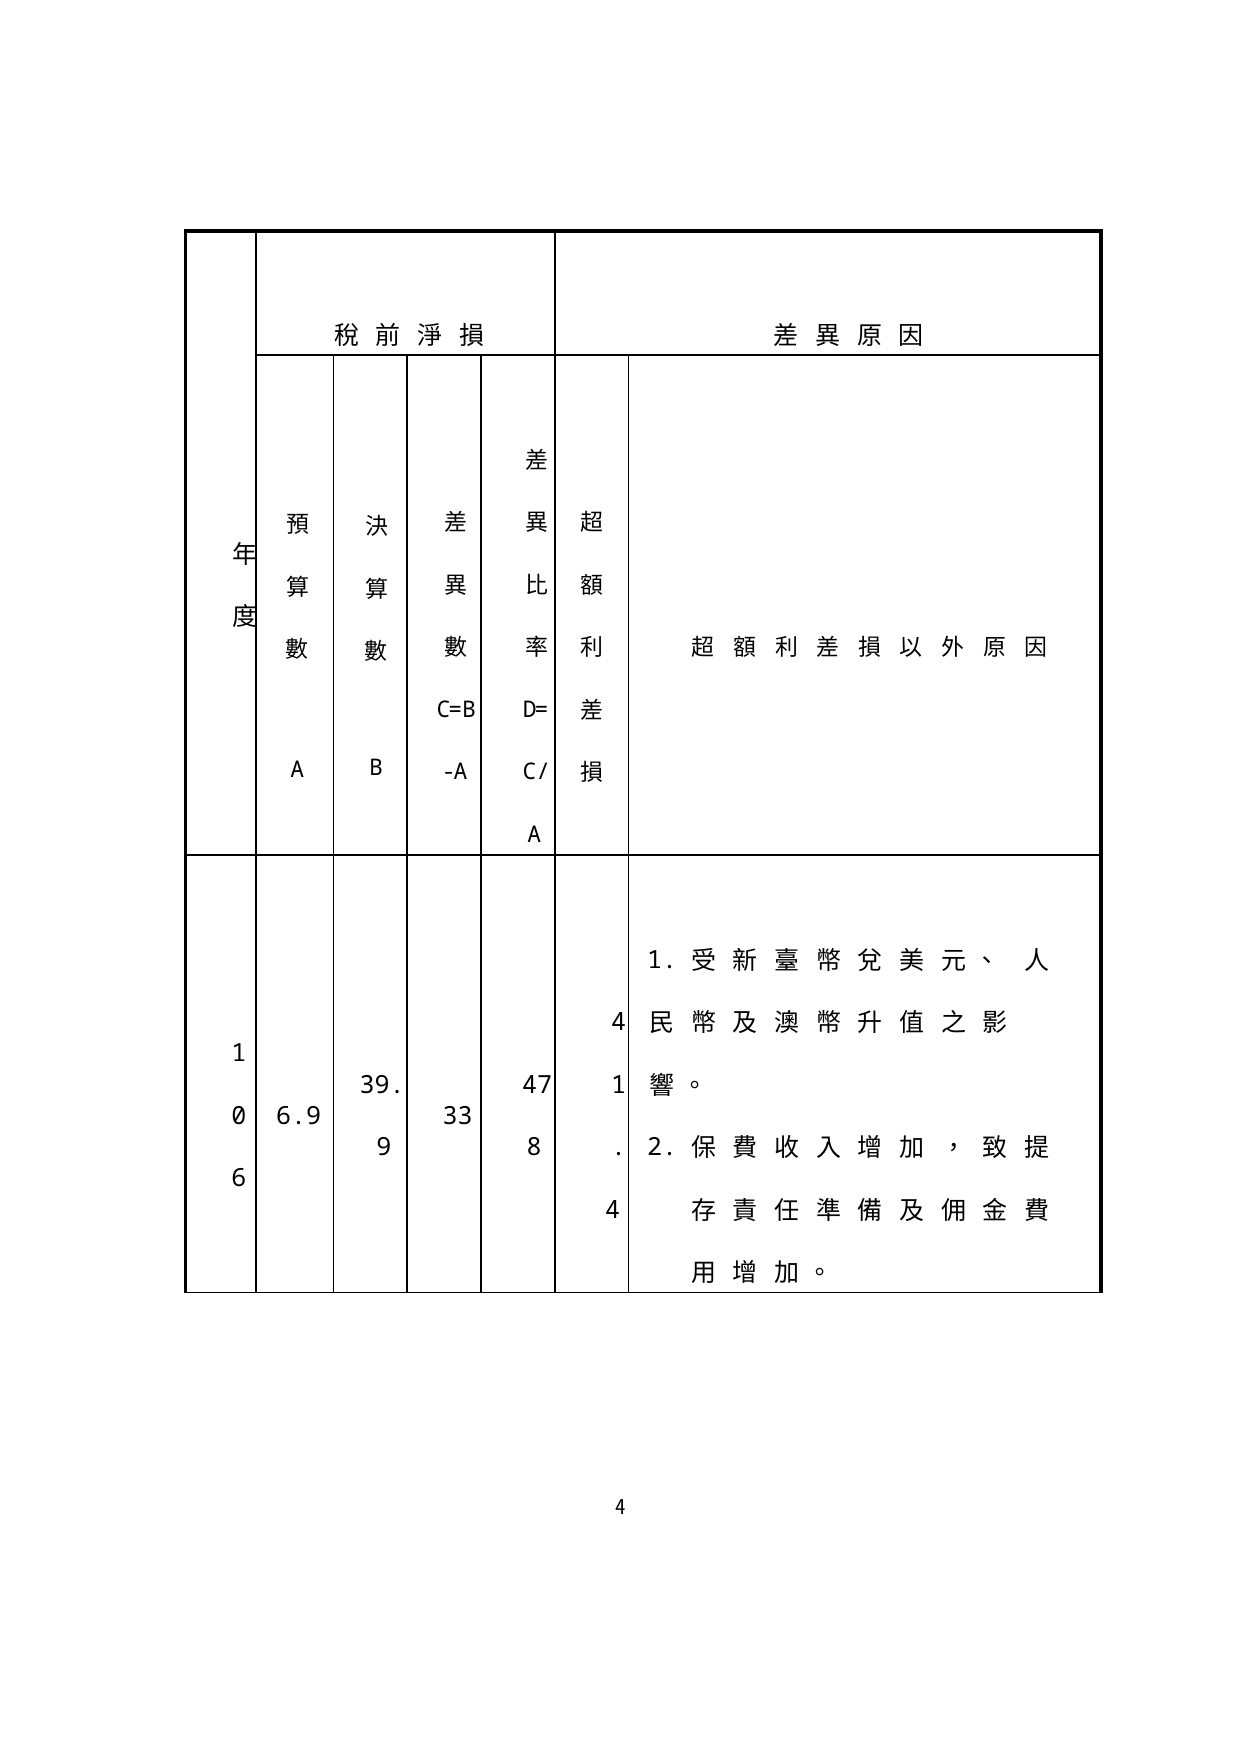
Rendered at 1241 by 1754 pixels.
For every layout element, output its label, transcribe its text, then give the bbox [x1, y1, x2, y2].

table_header 稅前淨損 [257, 233, 554, 354]
table_cell 差異比率D=C/A [482, 356, 554, 854]
table_header 差異原因 [556, 233, 1099, 354]
table_cell 決算數 B [334, 356, 406, 854]
table_cell 6.9 [257, 856, 333, 1292]
table_cell 差異數C=B-A [408, 356, 480, 854]
table_cell 33 [408, 856, 480, 1292]
table_cell 39.9 [334, 856, 406, 1292]
table_cell 106 [187, 856, 255, 1292]
table_header 年度 [187, 233, 255, 854]
table_cell 預算數 A [257, 356, 333, 854]
table_cell 1.受新臺幣兌美元、人民幣及澳幣升值之影響。 2.保費收入增加，致提存責任準備及佣金費用增加。 [629, 856, 1099, 1292]
table_cell 超額利差損以外原因 [629, 356, 1099, 854]
table_cell 41.4 [556, 856, 628, 1292]
table_cell 478 [482, 856, 554, 1292]
table_cell 超額利差損 [556, 356, 628, 854]
